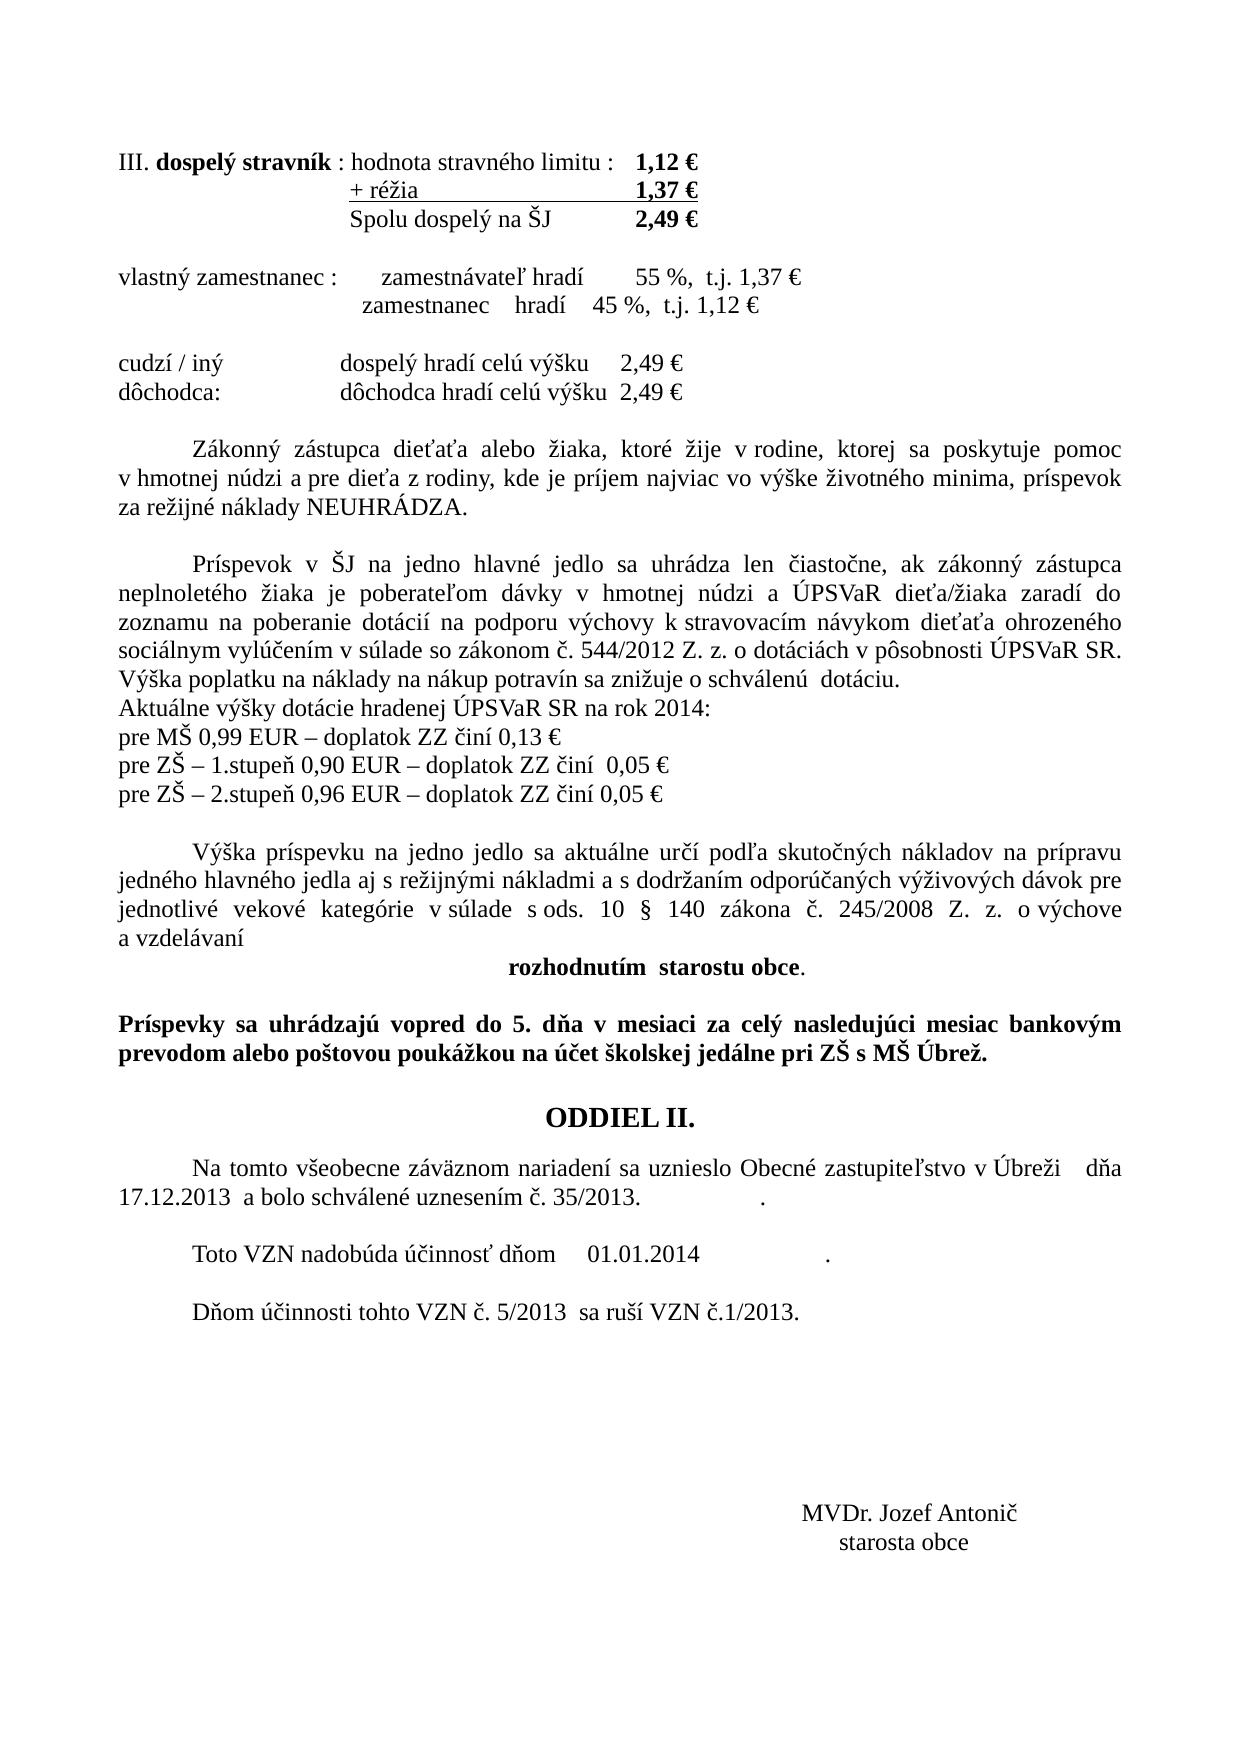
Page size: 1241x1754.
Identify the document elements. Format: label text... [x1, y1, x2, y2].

text pre ZŠ – 2.stupeň 0,96 EUR – doplatok ZZ činí 0,05 € [118, 779, 1122, 808]
text MVDr. Jozef Antonič [727, 1498, 1122, 1527]
text Aktuálne výšky dotácie hradenej ÚPSVaR SR na rok 2014: [118, 693, 1122, 722]
text + réžia 1,37 € [118, 176, 1122, 204]
text cudzí / iný dospelý hradí celú výšku 2,49 € [118, 348, 1122, 377]
text zamestnanec hradí 45 %, t.j. 1,12 € [149, 291, 1122, 319]
text starosta obce [727, 1527, 1122, 1556]
text pre MŠ 0,99 EUR – doplatok ZZ činí 0,13 € [118, 722, 1122, 751]
text Príspevok v ŠJ na jedno hlavné jedlo sa uhrádza len čiastočne, ak zákonný zástupca neplnoletého žiaka je poberateľom dávky v hmotnej núdzi a ÚPSVaR dieťa/žiaka zaradí do zoznamu na poberanie dotácií na podporu výchovy k stravovacím návykom dieťaťa ohrozeného sociálnym vylúčením v súlade so zákonom č. 544/2012 Z. z. o dotáciách v pôsobnosti ÚPSVaR SR. Výška poplatku na náklady na nákup potravín sa znižuje o schválenú dotáciu. [118, 549, 1122, 693]
text Toto VZN nadobúda účinnosť dňom 01.01.2014 . [118, 1239, 1122, 1268]
text III. dospelý stravník : hodnota stravného limitu : 1,12 € [118, 147, 1122, 176]
text Výška príspevku na jedno jedlo sa aktuálne určí podľa skutočných nákladov na prípravu jedného hlavného jedla aj s režijnými nákladmi a s dodržaním odporúčaných výživových dávok pre jednotlivé vekové kategórie v súlade s ods. 10 § 140 zákona č. 245/2008 Z. z. o výchove a vzdelávaní [118, 837, 1122, 952]
text Na tomto všeobecne záväznom nariadení sa uznieslo Obecné zastupiteľstvo v Úbreži dňa 17.12.2013 a bolo schválené uznesením č. 35/2013. . [118, 1153, 1122, 1211]
text rozhodnutím starostu obce. [118, 952, 1122, 981]
text dôchodca: dôchodca hradí celú výšku 2,49 € [118, 377, 1122, 406]
text Príspevky sa uhrádzajú vopred do 5. dňa v mesiaci za celý nasledujúci mesiac bankovým prevodom alebo poštovou poukážkou na účet školskej jedálne pri ZŠ s MŠ Úbrež. [118, 1009, 1122, 1067]
text vlastný zamestnanec : zamestnávateľ hradí 55 %, t.j. 1,37 € [118, 262, 1122, 291]
text Dňom účinnosti tohto VZN č. 5/2013 sa ruší VZN č.1/2013. [118, 1297, 1122, 1326]
text Spolu dospelý na ŠJ 2,49 € [118, 204, 1122, 233]
text pre ZŠ – 1.stupeň 0,90 EUR – doplatok ZZ činí 0,05 € [118, 751, 1122, 779]
text ODDIEL II. [118, 1100, 1122, 1134]
text Zákonný zástupca dieťaťa alebo žiaka, ktoré žije v rodine, ktorej sa poskytuje pomoc v hmotnej núdzi a pre dieťa z rodiny, kde je príjem najviac vo výške životného minima, príspevok za režijné náklady NEUHRÁDZA. [118, 434, 1122, 521]
